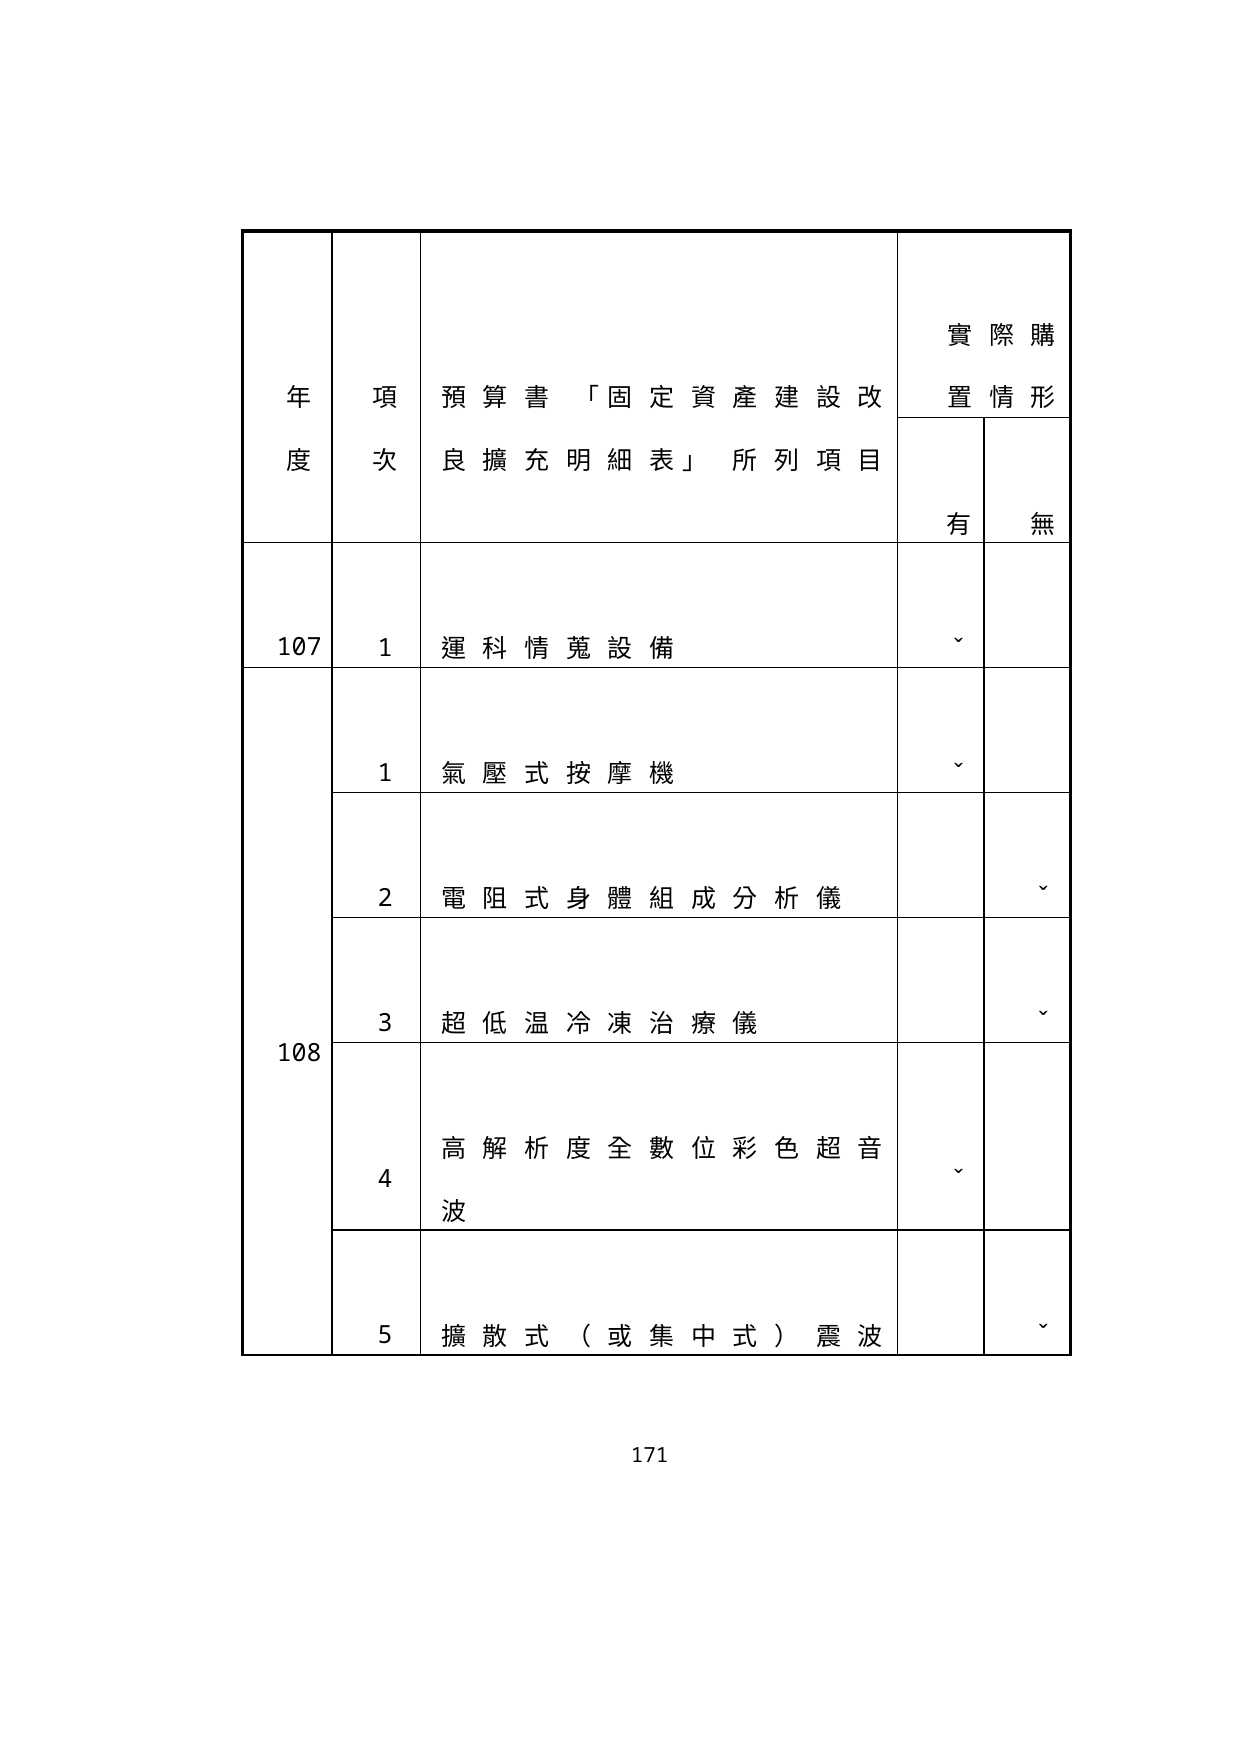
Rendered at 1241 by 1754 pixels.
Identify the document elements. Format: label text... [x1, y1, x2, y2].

table_cell 3 [333, 918, 420, 1042]
table_cell ˇ [985, 1231, 1069, 1354]
table_cell 2 [333, 793, 420, 917]
table_cell [985, 668, 1069, 792]
table_cell ˇ [985, 793, 1069, 917]
table_header 預算書「固定資產建設改良擴充明細表」所列項目 [421, 233, 897, 542]
table_header 實際購置情形 [898, 233, 1069, 417]
table_cell 擴散式（或集中式）震波 [421, 1231, 897, 1354]
table_cell 有 [898, 418, 983, 542]
table_cell [898, 918, 983, 1042]
table_cell 1 [333, 668, 420, 792]
table_cell 5 [333, 1231, 420, 1354]
table_cell [985, 543, 1069, 667]
table_cell ˇ [898, 1043, 983, 1229]
table_cell 電阻式身體組成分析儀 [421, 793, 897, 917]
table_cell 超低温冷凍治療儀 [421, 918, 897, 1042]
table_cell [898, 793, 983, 917]
table_header 項次 [333, 233, 420, 542]
table_cell 氣壓式按摩機 [421, 668, 897, 792]
table_cell 運科情蒐設備 [421, 543, 897, 667]
table_cell 4 [333, 1043, 420, 1229]
table_cell ˇ [898, 668, 983, 792]
table_cell [898, 1231, 983, 1354]
table_header 年度 [244, 233, 331, 542]
table_cell 107 [244, 543, 331, 667]
table_cell 高解析度全數位彩色超音波 [421, 1043, 897, 1229]
table_cell ˇ [898, 543, 983, 667]
table_cell [985, 1043, 1069, 1229]
table_cell 108 [244, 668, 331, 1354]
table_cell ˇ [985, 918, 1069, 1042]
table_cell 1 [333, 543, 420, 667]
table_cell 無 [985, 418, 1069, 542]
